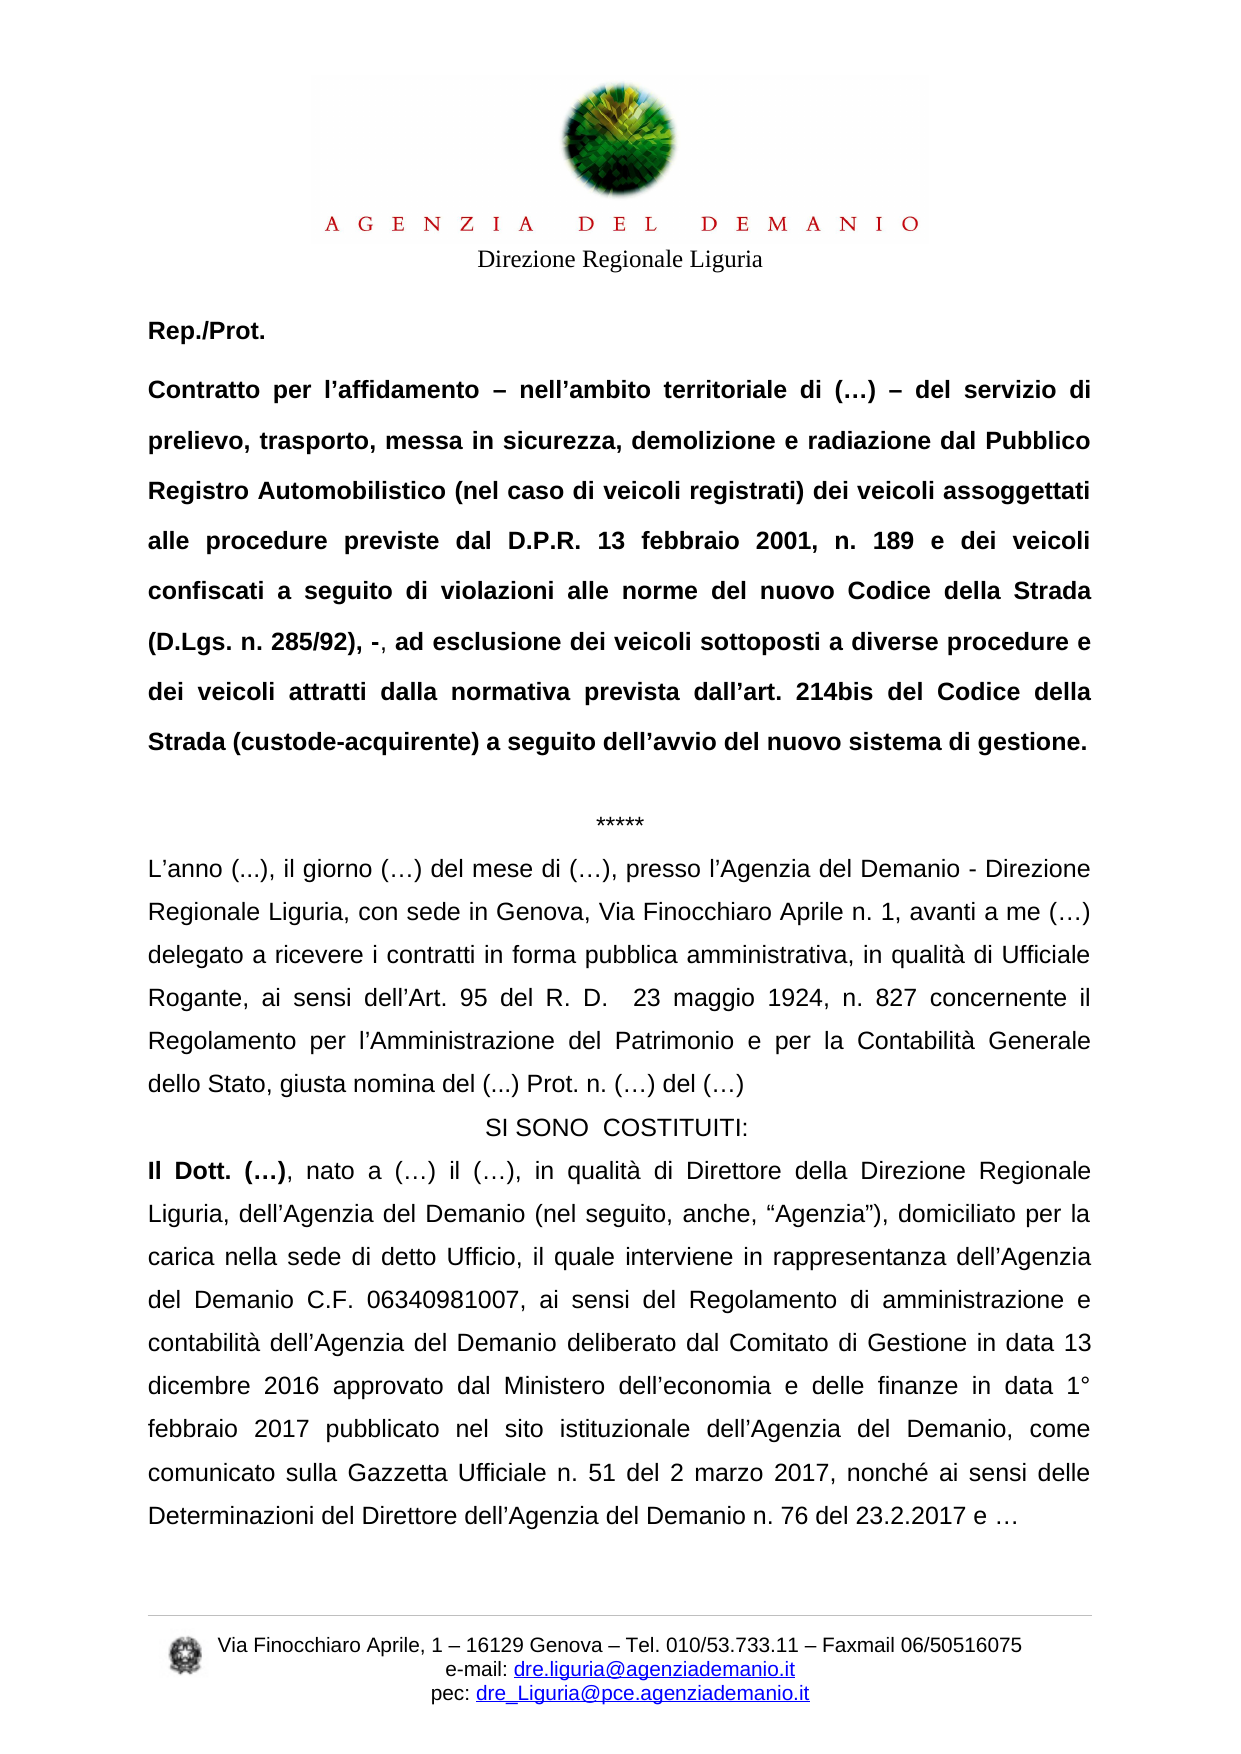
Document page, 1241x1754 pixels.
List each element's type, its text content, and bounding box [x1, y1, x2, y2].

text Il Dott. (…), nato a (…) il (…), in qualità di Direttore della Direzione Regionale Liguria, dell’Agenzia del Demanio (nel seguito, anche, “Agenzia”), domiciliato per la carica nella sede di detto Ufficio, il quale interviene in rappresentanza dell’Agenzia del Demanio C.F. 06340981007, ai sensi del Regolamento di amministrazione e contabilità dell’Agenzia del Demanio deliberato dal Comitato di Gestione in data 13 dicembre 2016 approvato dal Ministero dell’economia e delle finanze in data 1° febbraio 2017 pubblicato nel sito istituzionale dell’Agenzia del Demanio, come comunicato sulla Gazzetta Ufficiale n. 51 del 2 marzo 2017, nonché ai sensi delle Determinazioni del Direttore dell’Agenzia del Demanio n. 76 del 23.2.2017 e … [148, 1156, 1092, 1529]
text Contratto per l’affidamento – nell’ambito territoriale di (…) – del servizio di prelievo, trasporto, messa in sicurezza, demolizione e radiazione dal Pubblico Registro Automobilistico (nel caso di veicoli registrati) dei veicoli assoggettati alle procedure previste dal D.P.R. 13 febbraio 2001, n. 189 e dei veicoli confiscati a seguito di violazioni alle norme del nuovo Codice della Strada (D.Lgs. n. 285/92), -, ad esclusione dei veicoli sottoposti a diverse procedure e dei veicoli attratti dalla normativa prevista dall’art. 214bis del Codice della Strada (custode-acquirente) a seguito dell’avvio del nuovo sistema di gestione. [148, 359, 1092, 760]
text L’anno (...), il giorno (…) del mese di (…), presso l’Agenzia del Demanio - Direzione Regionale Liguria, con sede in Genova, Via Finocchiaro Aprile n. 1, avanti a me (…) delegato a ricevere i contratti in forma pubblica amministrativa, in qualità di Ufficiale Rogante, ai sensi dell’Art. 95 del R. D. 23 maggio 1924, n. 827 concernente il Regolamento per l’Amministrazione del Patrimonio e per la Contabilità Generale dello Stato, giusta nomina del (...) Prot. n. (…) del (…) [148, 854, 1092, 1098]
text SI SONO COSTITUITI: [148, 1112, 1092, 1141]
text ***** [148, 811, 1092, 839]
text Rep./Prot. [148, 316, 1092, 344]
